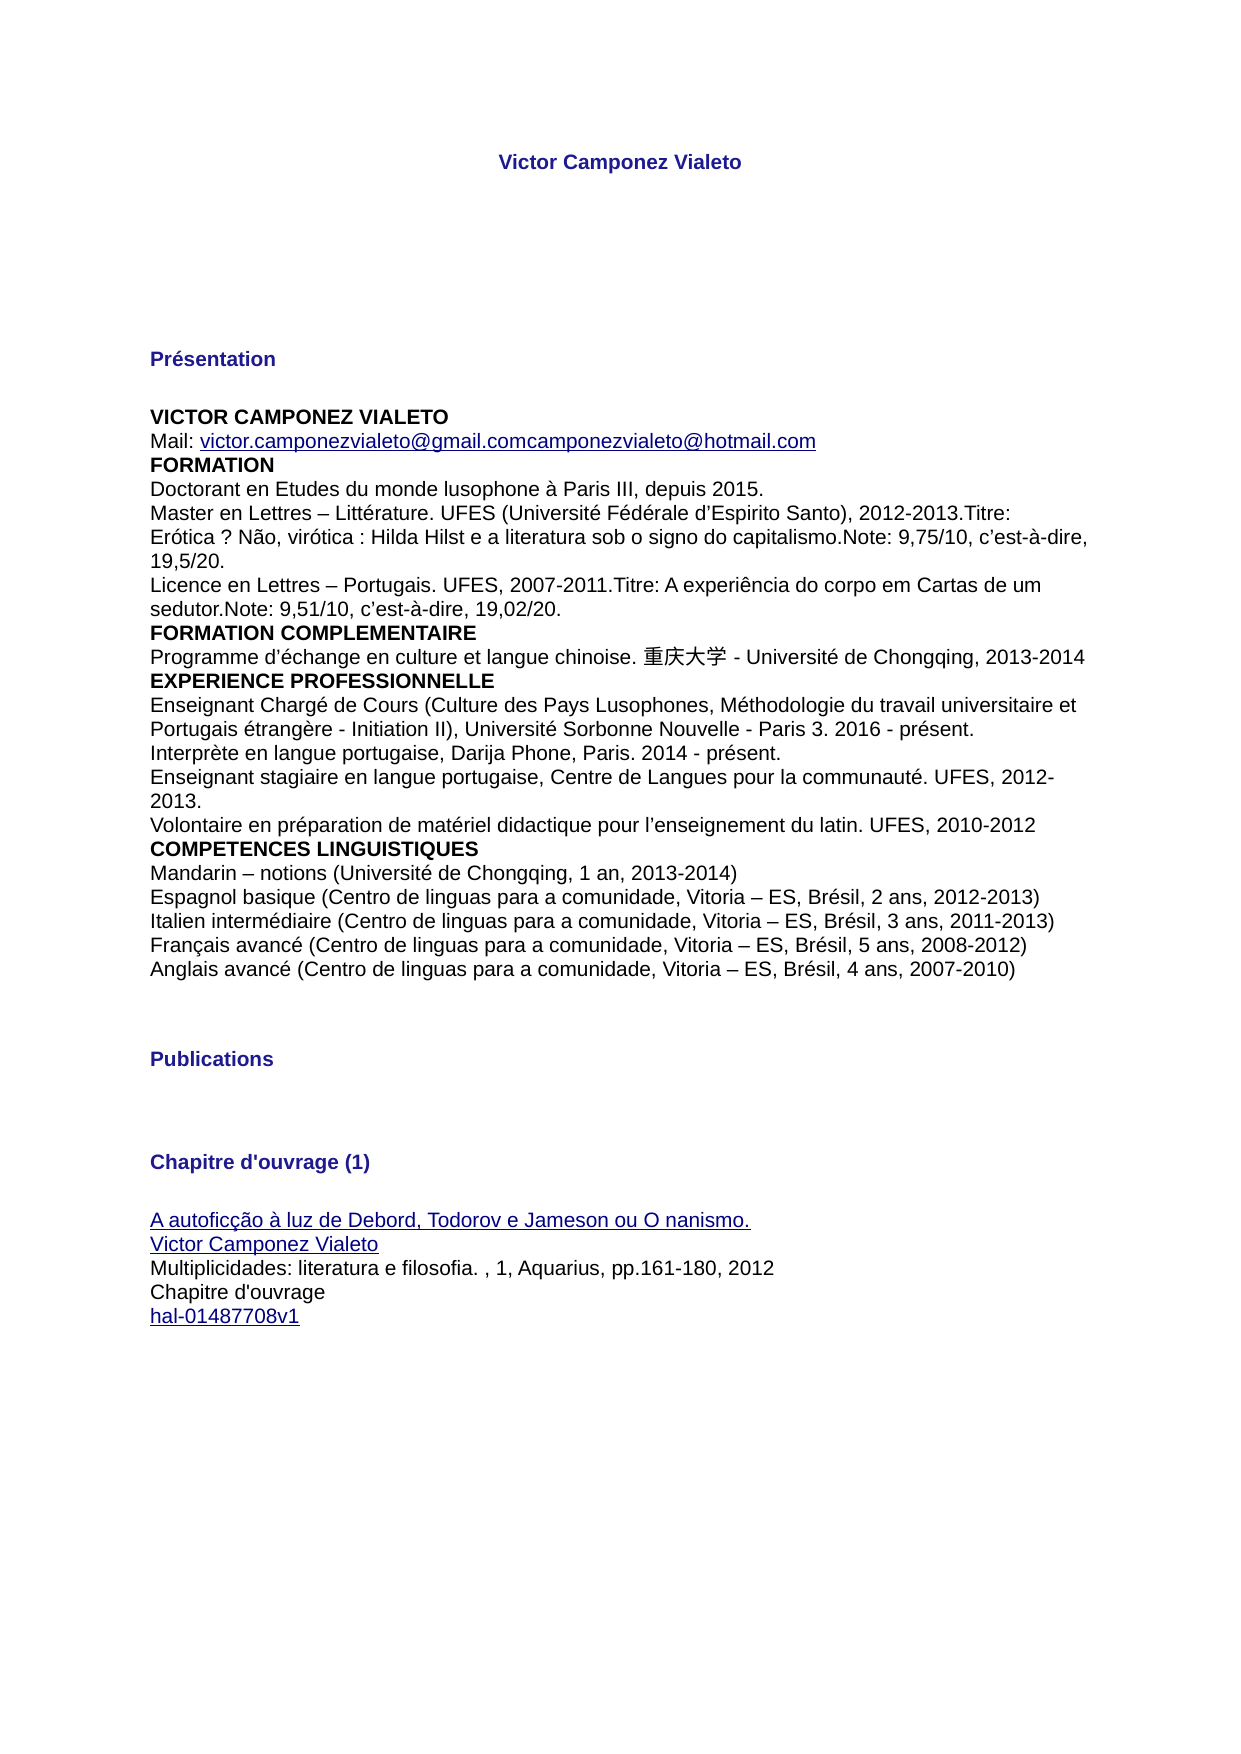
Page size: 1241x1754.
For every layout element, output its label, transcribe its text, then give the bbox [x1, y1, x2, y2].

subtitle Victor Camponez Vialeto [150, 150, 1090, 174]
text Doctorant en Etudes du monde lusophone à Paris III, depuis 2015. [150, 477, 1090, 501]
text Italien intermédiaire (Centro de linguas para a comunidade, Vitoria – ES, Brésil, 3 ans, 2011-2013) [150, 909, 1090, 933]
text Licence en Lettres – Portugais. UFES, 2007-2011.Titre: A experiência do corpo em Cartas de um sedutor.Note: 9,51/10, c’est-à-dire, 19,02/20. [150, 573, 1090, 621]
text FORMATION [150, 453, 1090, 477]
text Master en Lettres – Littérature. UFES (Université Fédérale d’Espirito Santo), 2012-2013.Titre: Erótica ? Não, virótica : Hilda Hilst e a literatura sob o signo do capitalismo.Note: 9,75/10, c’est-à-dire, 19,5/20. [150, 501, 1090, 573]
subtitle Chapitre d'ouvrage (1) [150, 1149, 1090, 1173]
text Français avancé (Centro de linguas para a comunidade, Vitoria – ES, Brésil, 5 ans, 2008-2012) [150, 933, 1090, 957]
text Volontaire en préparation de matériel didactique pour l’enseignement du latin. UFES, 2010-2012 [150, 813, 1090, 837]
text Enseignant stagiaire en langue portugaise, Centre de Langues pour la communauté. UFES, 2012-2013. [150, 765, 1090, 813]
table_header A autoficção à luz de Debord, Todorov e Jameson ou O nanismo. Victor Camponez Vialeto Multiplicidades: literatura e filosofia. , 1, Aquarius, pp.161-180, 2012 Chapitre d'ouvrage hal-01487708v1 [150, 1208, 1090, 1328]
subtitle Publications [150, 1046, 1090, 1070]
text COMPETENCES LINGUISTIQUES [150, 837, 1090, 861]
text Anglais avancé (Centro de linguas para a comunidade, Vitoria – ES, Brésil, 4 ans, 2007-2010) [150, 957, 1090, 981]
text Mandarin – notions (Université de Chongqing, 1 an, 2013-2014) [150, 861, 1090, 885]
text VICTOR CAMPONEZ VIALETO [150, 405, 1090, 429]
text Enseignant Chargé de Cours (Culture des Pays Lusophones, Méthodologie du travail universitaire et Portugais étrangère - Initiation II), Université Sorbonne Nouvelle - Paris 3. 2016 - présent. [150, 693, 1090, 741]
subtitle Présentation [150, 347, 1090, 371]
text Interprète en langue portugaise, Darija Phone, Paris. 2014 - présent. [150, 741, 1090, 765]
text Programme d’échange en culture et langue chinoise. 重庆大学 - Université de Chongqing, 2013-2014 [150, 645, 1090, 669]
text Mail: victor.camponezvialeto@gmail.comcamponezvialeto@hotmail.com [150, 429, 1090, 453]
text Espagnol basique (Centro de linguas para a comunidade, Vitoria – ES, Brésil, 2 ans, 2012-2013) [150, 885, 1090, 909]
text FORMATION COMPLEMENTAIRE [150, 621, 1090, 645]
text EXPERIENCE PROFESSIONNELLE [150, 669, 1090, 693]
